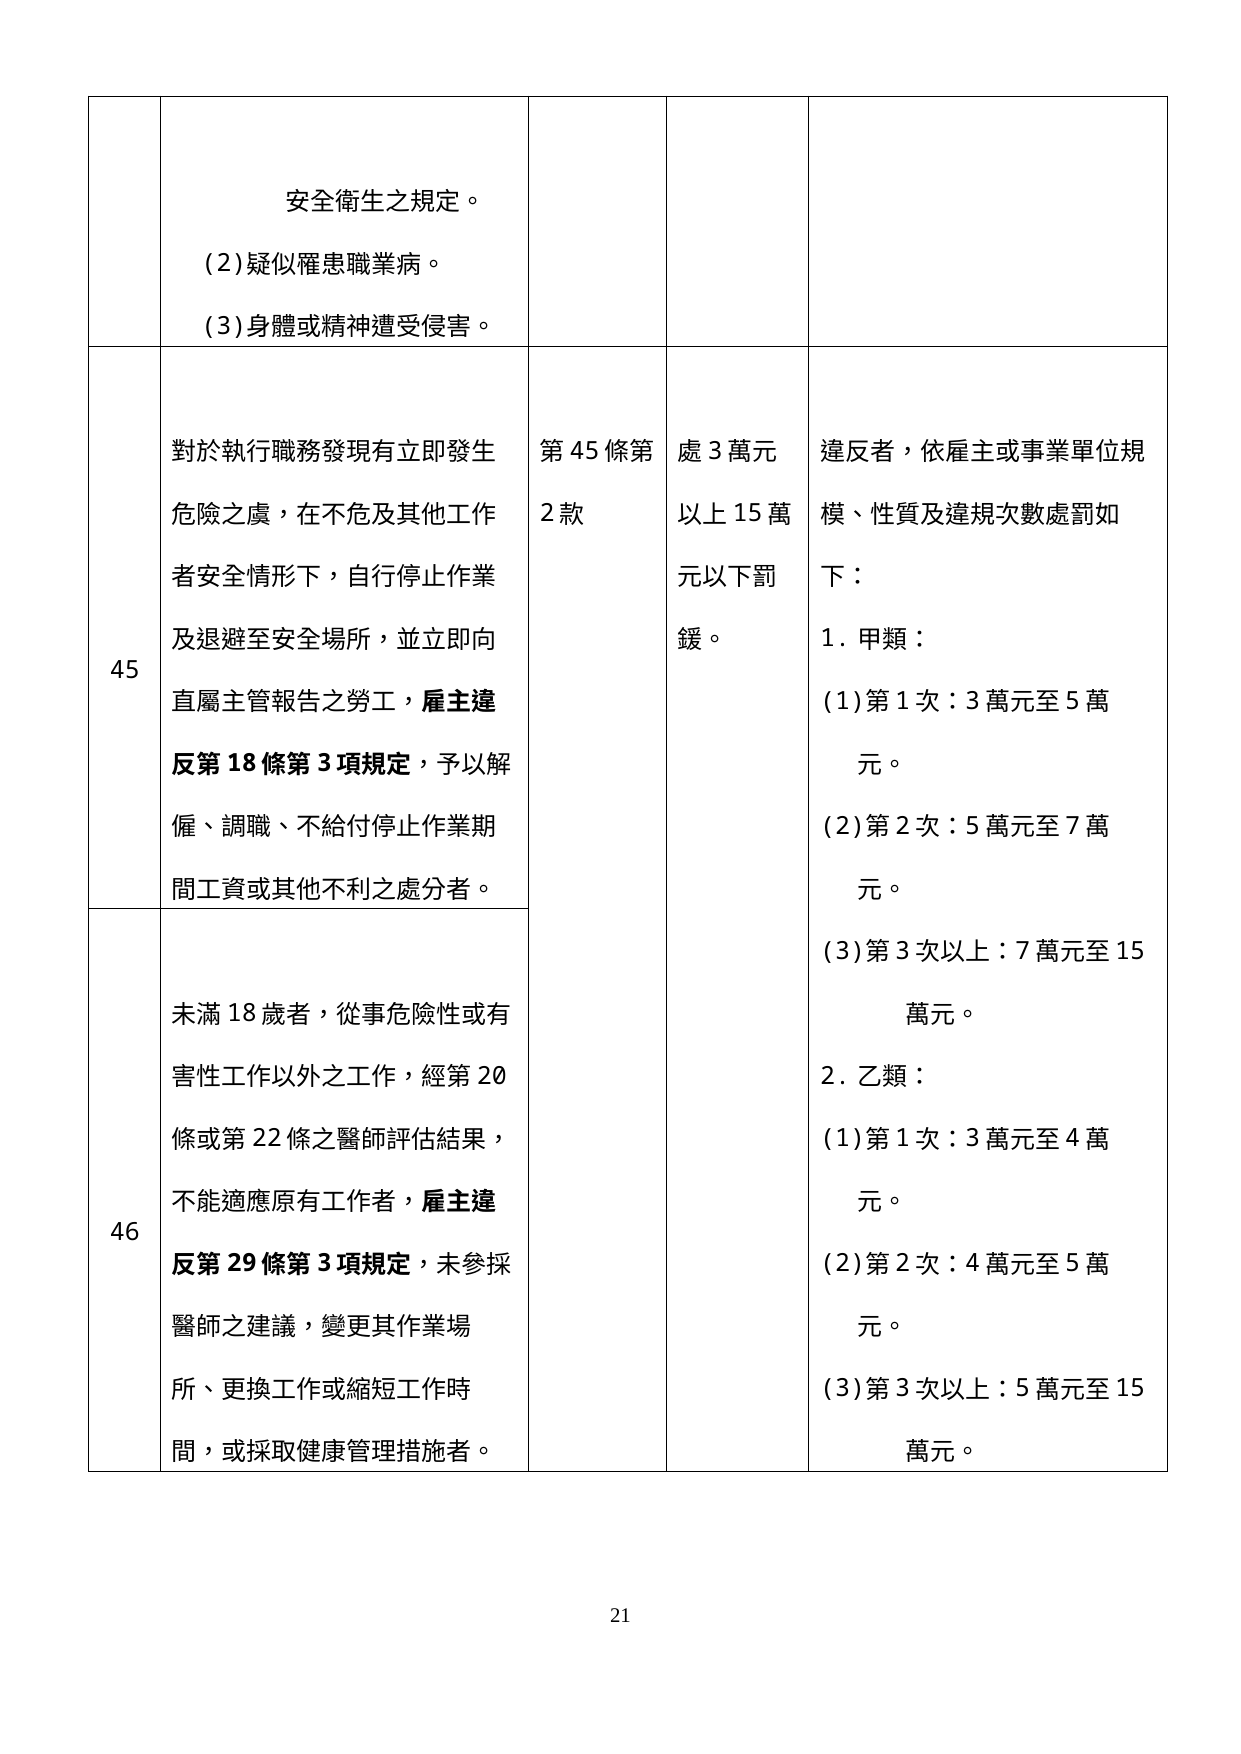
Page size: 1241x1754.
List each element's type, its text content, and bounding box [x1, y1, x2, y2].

table_cell 處3萬元以上15萬元以下罰鍰。 [667, 347, 808, 1471]
table_cell 45 [89, 347, 160, 908]
table_cell [529, 97, 666, 346]
table_cell 違反者，依雇主或事業單位規模、性質及違規次數處罰如下： 甲類： 第1次：3萬元至5萬元。 第2次：5萬元至7萬元。 第3次以上：7萬元至15萬元。 乙類： 第1次：3萬元至4萬元。 第2次：4萬元至5萬元。 第3次以上：5萬元至15萬元。 [809, 347, 1167, 1471]
table_cell [89, 97, 160, 346]
table_cell [667, 97, 808, 346]
table_cell 工作者發現下列情形之一，向雇主、主管機關或勞動檢查機構申訴，雇主違反第39條第4項規定，對申訴之工作者予以解僱、調職或其他不利之處分者： 事業單位違反本法或有關安全衛生之規定。 疑似罹患職業病。 身體或精神遭受侵害。 [161, 97, 528, 346]
table_cell 對於執行職務發現有立即發生危險之虞，在不危及其他工作者安全情形下，自行停止作業及退避至安全場所，並立即向直屬主管報告之勞工，雇主違反第18條第3項規定，予以解僱、調職、不給付停止作業期間工資或其他不利之處分者。 [161, 347, 528, 908]
table_cell 未滿18歲者，從事危險性或有害性工作以外之工作，經第20條或第22條之醫師評估結果，不能適應原有工作者，雇主違反第29條第3項規定，未參採醫師之建議，變更其作業場所、更換工作或縮短工作時間，或採取健康管理措施者。 [161, 909, 528, 1471]
table_cell 46 [89, 909, 160, 1471]
table_cell 第45條第2款 [529, 347, 666, 1471]
table_cell [809, 97, 1167, 346]
